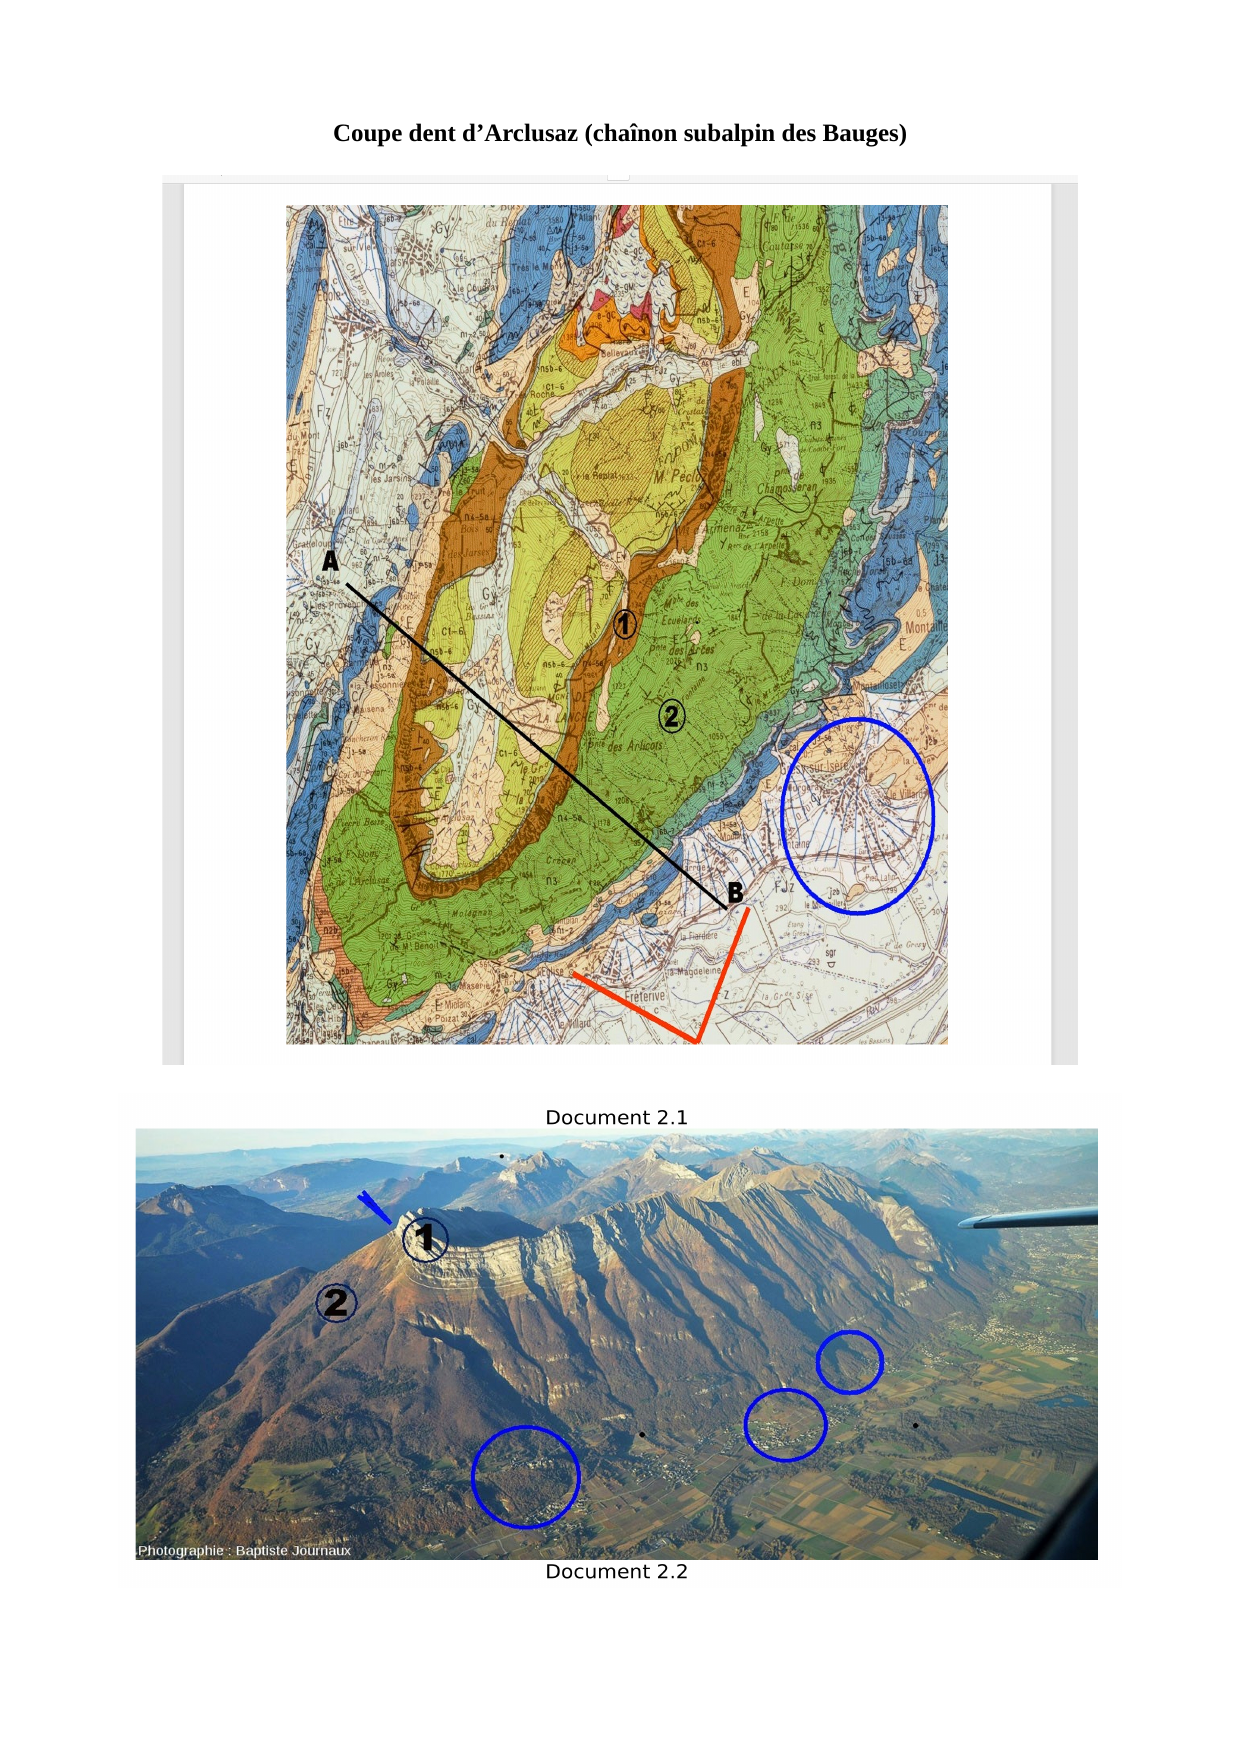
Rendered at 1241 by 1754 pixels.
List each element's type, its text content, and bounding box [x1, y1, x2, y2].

picture [345, 175, 884, 1065]
text Coupe dent d’Arclusaz (chaînon subalpin des Bauges) [118, 118, 1122, 147]
picture [118, 1093, 1123, 1588]
